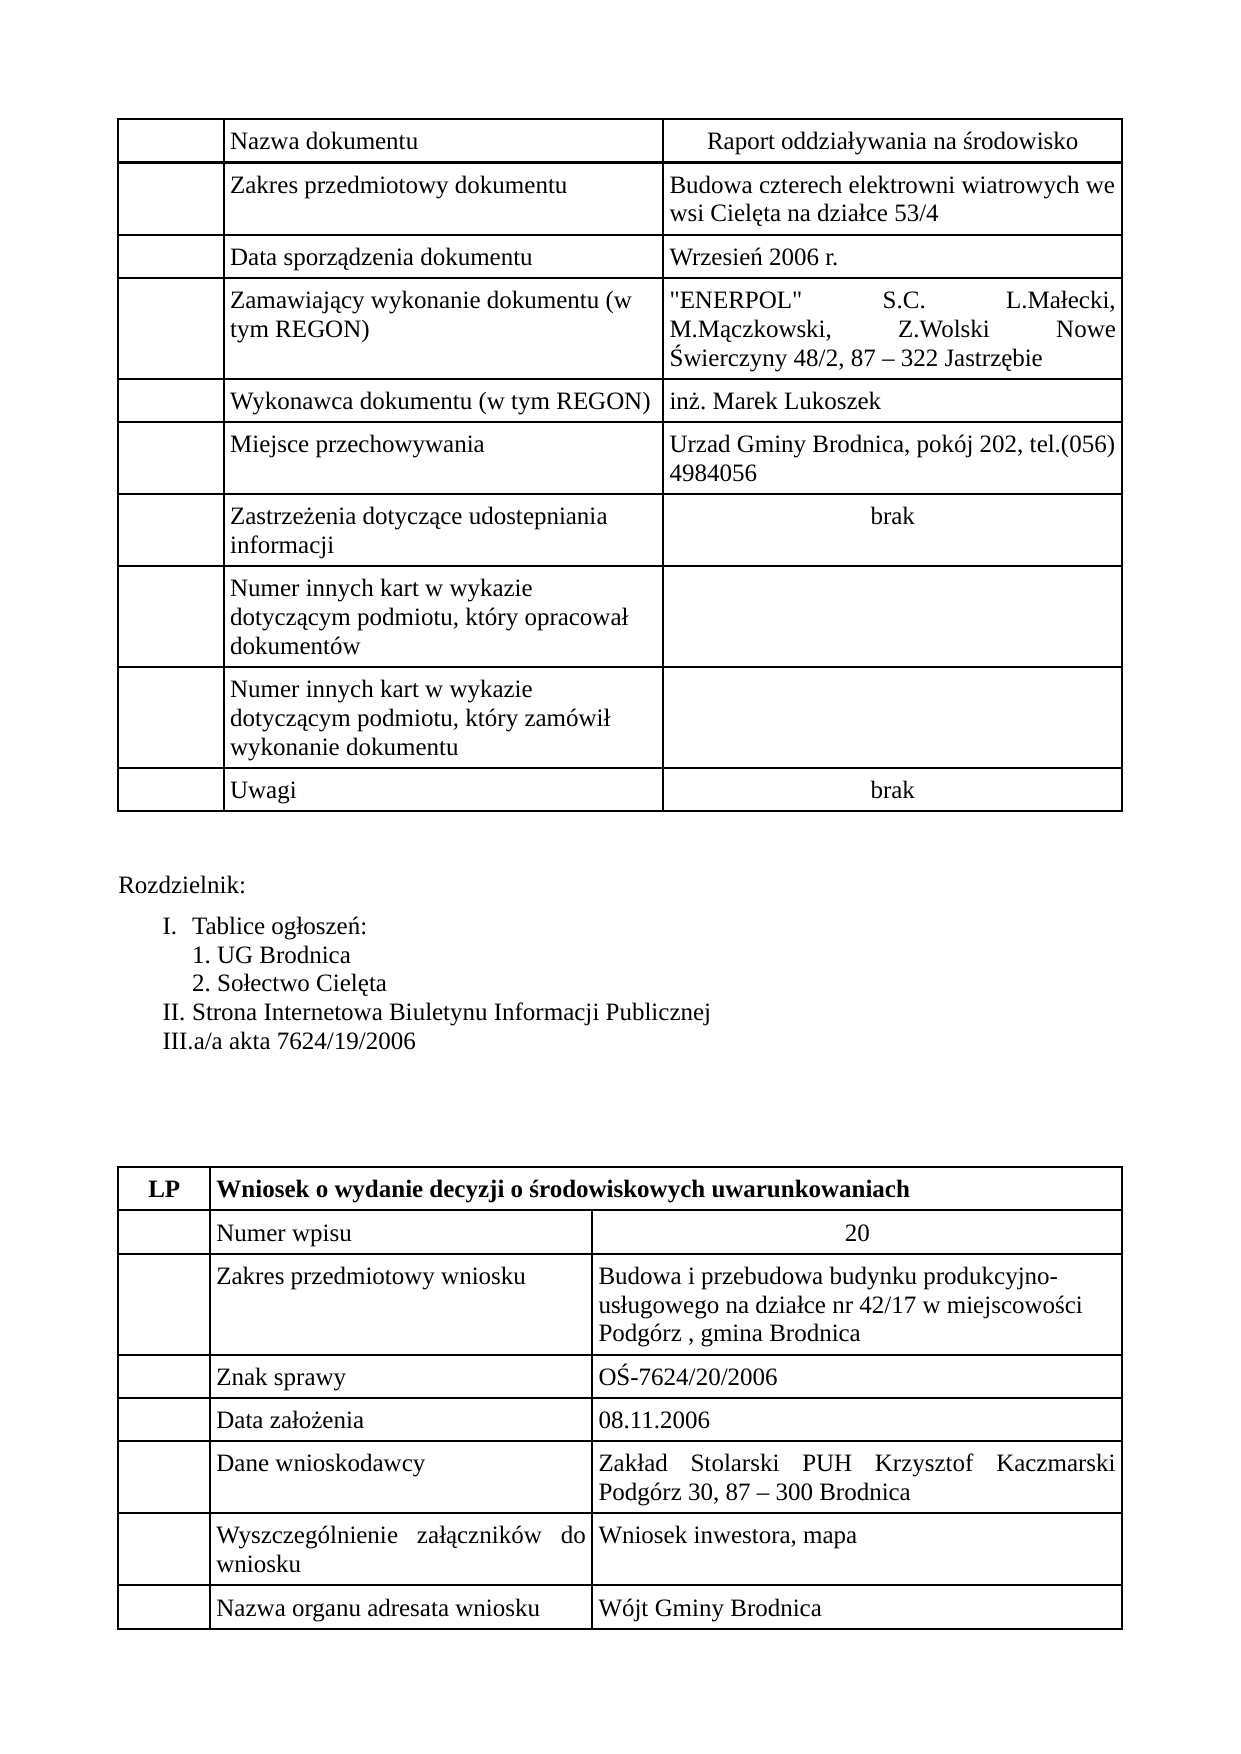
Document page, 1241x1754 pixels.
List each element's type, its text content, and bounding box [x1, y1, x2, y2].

list Tablice ogłoszeń: [162, 911, 1122, 940]
table_cell [119, 236, 223, 277]
table_header Wniosek o wydanie decyzji o środowiskowych uwarunkowaniach [211, 1168, 1121, 1209]
table_cell [119, 1514, 209, 1584]
table_cell [119, 1211, 209, 1253]
table_cell [119, 1356, 209, 1397]
table_cell inż. Marek Lukoszek [664, 380, 1121, 421]
table_cell [119, 279, 223, 378]
table_cell 08.11.2006 [593, 1399, 1121, 1440]
table_cell Urzad Gminy Brodnica, pokój 202, tel.(056) 4984056 [664, 423, 1121, 493]
table_cell Wrzesień 2006 r. [664, 236, 1121, 277]
table_cell Raport oddziaływania na środowisko [664, 120, 1121, 161]
table_cell Budowa i przebudowa budynku produkcyjno-usługowego na działce nr 42/17 w miejscowości Podgórz , gmina Brodnica [593, 1255, 1121, 1353]
table_cell [119, 1255, 209, 1353]
table_cell Data założenia [211, 1399, 591, 1440]
table_cell [119, 423, 223, 493]
table_cell Budowa czterech elektrowni wiatrowych we wsi Cielęta na działce 53/4 [664, 164, 1121, 233]
table_cell Data sporządzenia dokumentu [225, 236, 662, 277]
list 2. Sołectwo Cielęta [162, 968, 1122, 997]
table_cell Numer innych kart w wykazie dotyczącym podmiotu, który opracował dokumentów [225, 567, 662, 666]
table_cell [119, 1442, 209, 1512]
table_cell "ENERPOL" S.C. L.Małecki, M.Mączkowski, Z.Wolski Nowe Świerczyny 48/2, 87 – 322 Jastrzębie [664, 279, 1121, 378]
table_cell [664, 567, 1121, 666]
table_cell 20 [593, 1211, 1121, 1253]
table_cell [119, 668, 223, 767]
table_cell [119, 380, 223, 421]
table_cell [119, 120, 223, 161]
table_cell Zamawiający wykonanie dokumentu (w tym REGON) [225, 279, 662, 378]
table_cell Nazwa organu adresata wniosku [211, 1586, 591, 1628]
table_cell Zakład Stolarski PUH Krzysztof Kaczmarski Podgórz 30, 87 – 300 Brodnica [593, 1442, 1121, 1512]
table_cell [119, 495, 223, 565]
list Strona Internetowa Biuletynu Informacji Publicznej [162, 997, 1122, 1026]
list 1. UG Brodnica [162, 940, 1122, 968]
table_cell [119, 1399, 209, 1440]
list a/a akta 7624/19/2006 [162, 1026, 1122, 1055]
table_cell [664, 668, 1121, 767]
table_cell Dane wnioskodawcy [211, 1442, 591, 1512]
table_cell Wykonawca dokumentu (w tym REGON) [225, 380, 662, 421]
table_cell Nazwa dokumentu [225, 120, 662, 161]
table_cell [119, 164, 223, 233]
table_cell [119, 1586, 209, 1628]
table_cell [119, 769, 223, 810]
table_cell OŚ-7624/20/2006 [593, 1356, 1121, 1397]
table_cell Zastrzeżenia dotyczące udostepniania informacji [225, 495, 662, 565]
table_cell Zakres przedmiotowy wniosku [211, 1255, 591, 1353]
table_cell Zakres przedmiotowy dokumentu [225, 164, 662, 233]
table_cell Wójt Gminy Brodnica [593, 1586, 1121, 1628]
table_header LP [119, 1168, 209, 1209]
table_cell Numer innych kart w wykazie dotyczącym podmiotu, który zamówił wykonanie dokumentu [225, 668, 662, 767]
table_cell Wyszczególnienie załączników do wniosku [211, 1514, 591, 1584]
text Rozdzielnik: [118, 870, 1122, 898]
table_cell brak [664, 769, 1121, 810]
table_cell Wniosek inwestora, mapa [593, 1514, 1121, 1584]
table_cell Numer wpisu [211, 1211, 591, 1253]
table_cell Miejsce przechowywania [225, 423, 662, 493]
table_cell brak [664, 495, 1121, 565]
table_cell Znak sprawy [211, 1356, 591, 1397]
table_cell Uwagi [225, 769, 662, 810]
table_cell [119, 567, 223, 666]
